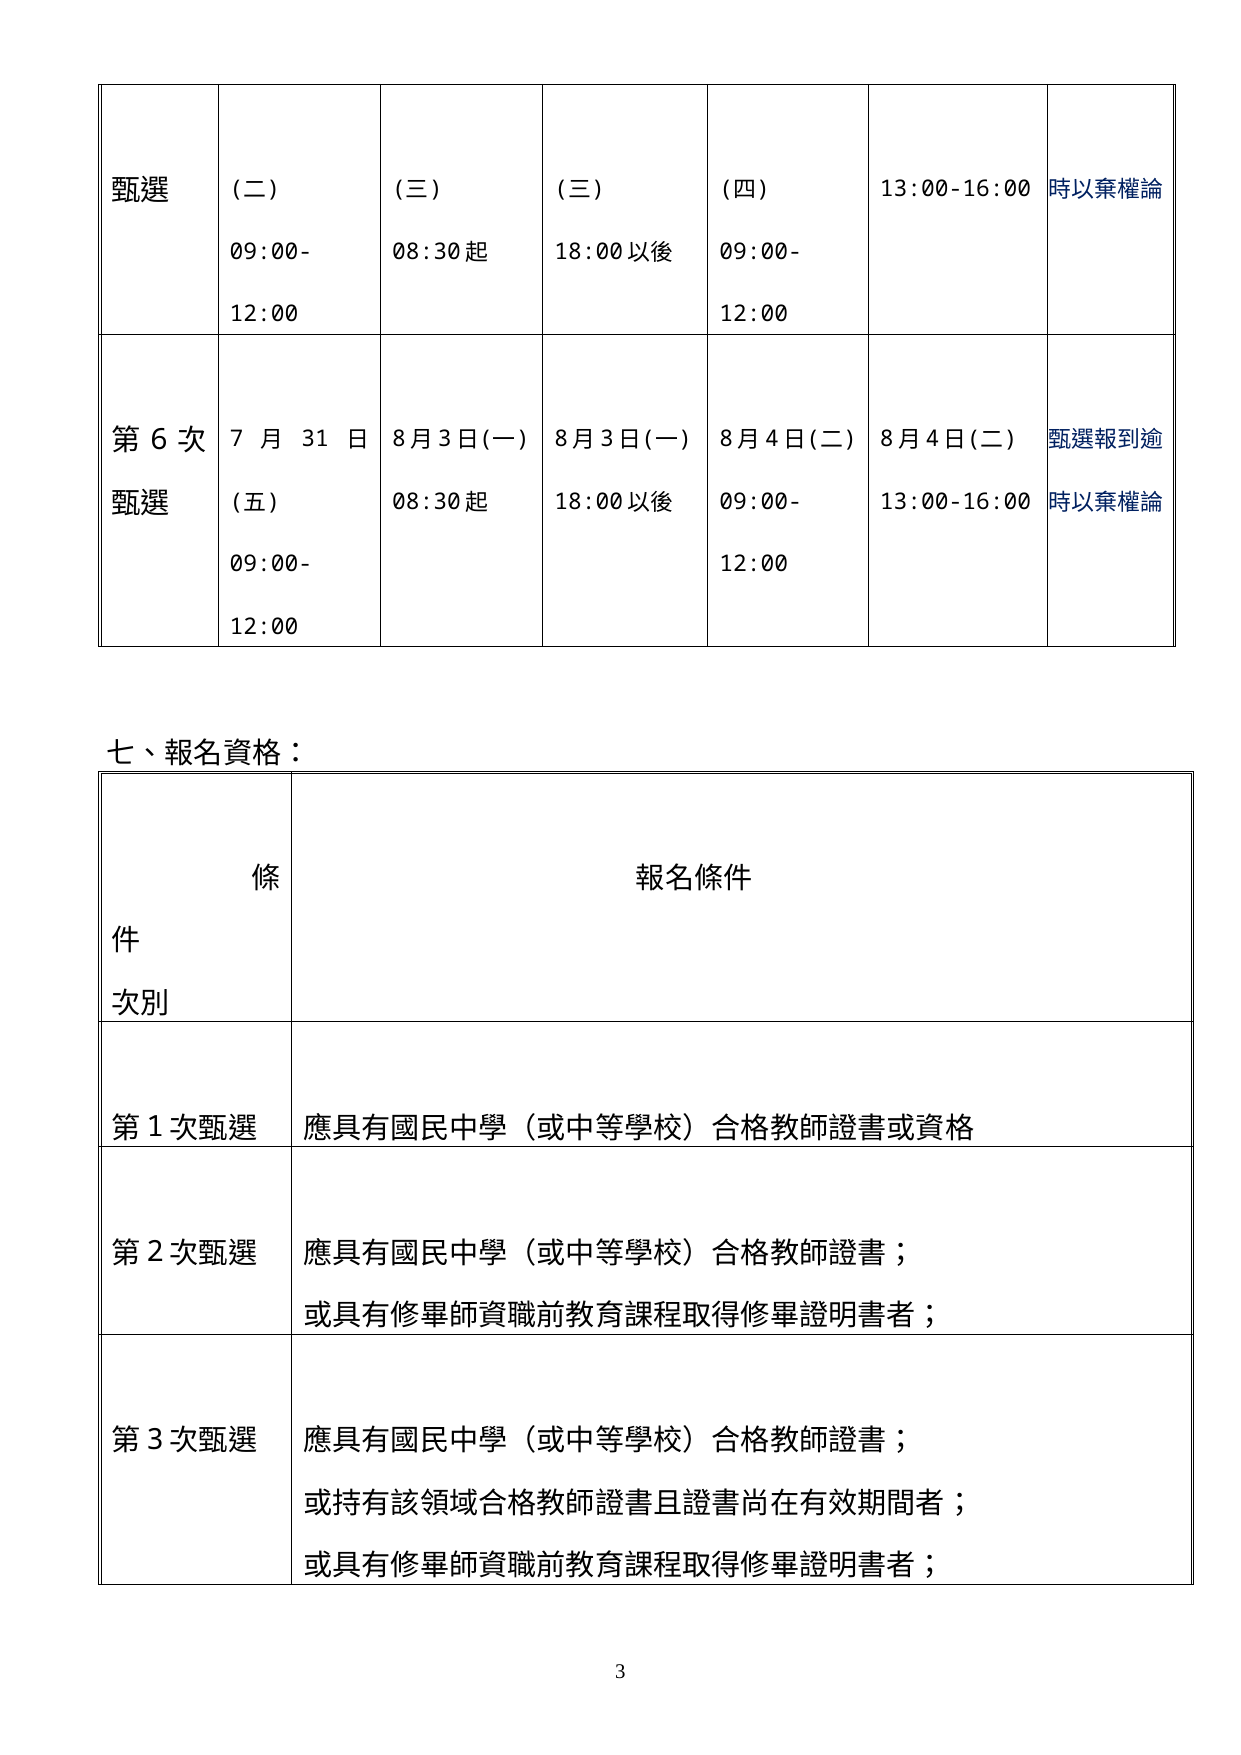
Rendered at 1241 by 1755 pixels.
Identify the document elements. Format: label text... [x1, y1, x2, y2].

table_cell 第3次甄選 [102, 1335, 291, 1584]
table_cell 7月31日(五) 09:00-12:00 [219, 335, 380, 646]
table_cell 13:00-16:00 [869, 85, 1047, 334]
table_cell 8月3日(一) 08:30起 [381, 335, 542, 646]
table_cell (四) 09:00-12:00 [708, 85, 868, 334]
table_cell (三) 18:00以後 [543, 85, 707, 334]
table_cell 第6次甄選 [102, 335, 218, 646]
table_cell 第2次甄選 [102, 1147, 291, 1334]
table_cell 甄選報到逾時以棄權論 [1048, 335, 1173, 646]
table_cell 應具有國民中學（或中等學校）合格教師證書； 或持有該領域合格教師證書且證書尚在有效期間者； 或具有修畢師資職前教育課程取得修畢證明書者； [292, 1335, 1191, 1584]
table_cell 8月4日(二) 13:00-16:00 [869, 335, 1047, 646]
table_header 條件 次別 [102, 774, 291, 1021]
text 七、報名資格： [89, 709, 1152, 771]
table_cell 甄選 [102, 85, 218, 334]
table_cell 時以棄權論 [1048, 85, 1173, 334]
table_cell (三) 08:30起 [381, 85, 542, 334]
table_cell 8月4日(二) 09:00-12:00 [708, 335, 868, 646]
table_cell 應具有國民中學（或中等學校）合格教師證書或資格 [292, 1022, 1191, 1146]
table_cell 8月3日(一) 18:00以後 [543, 335, 707, 646]
table_cell 應具有國民中學（或中等學校）合格教師證書； 或具有修畢師資職前教育課程取得修畢證明書者； [292, 1147, 1191, 1334]
table_cell 第1次甄選 [102, 1022, 291, 1146]
table_cell (二) 09:00-12:00 [219, 85, 380, 334]
table_header 報名條件 [292, 774, 1191, 1021]
